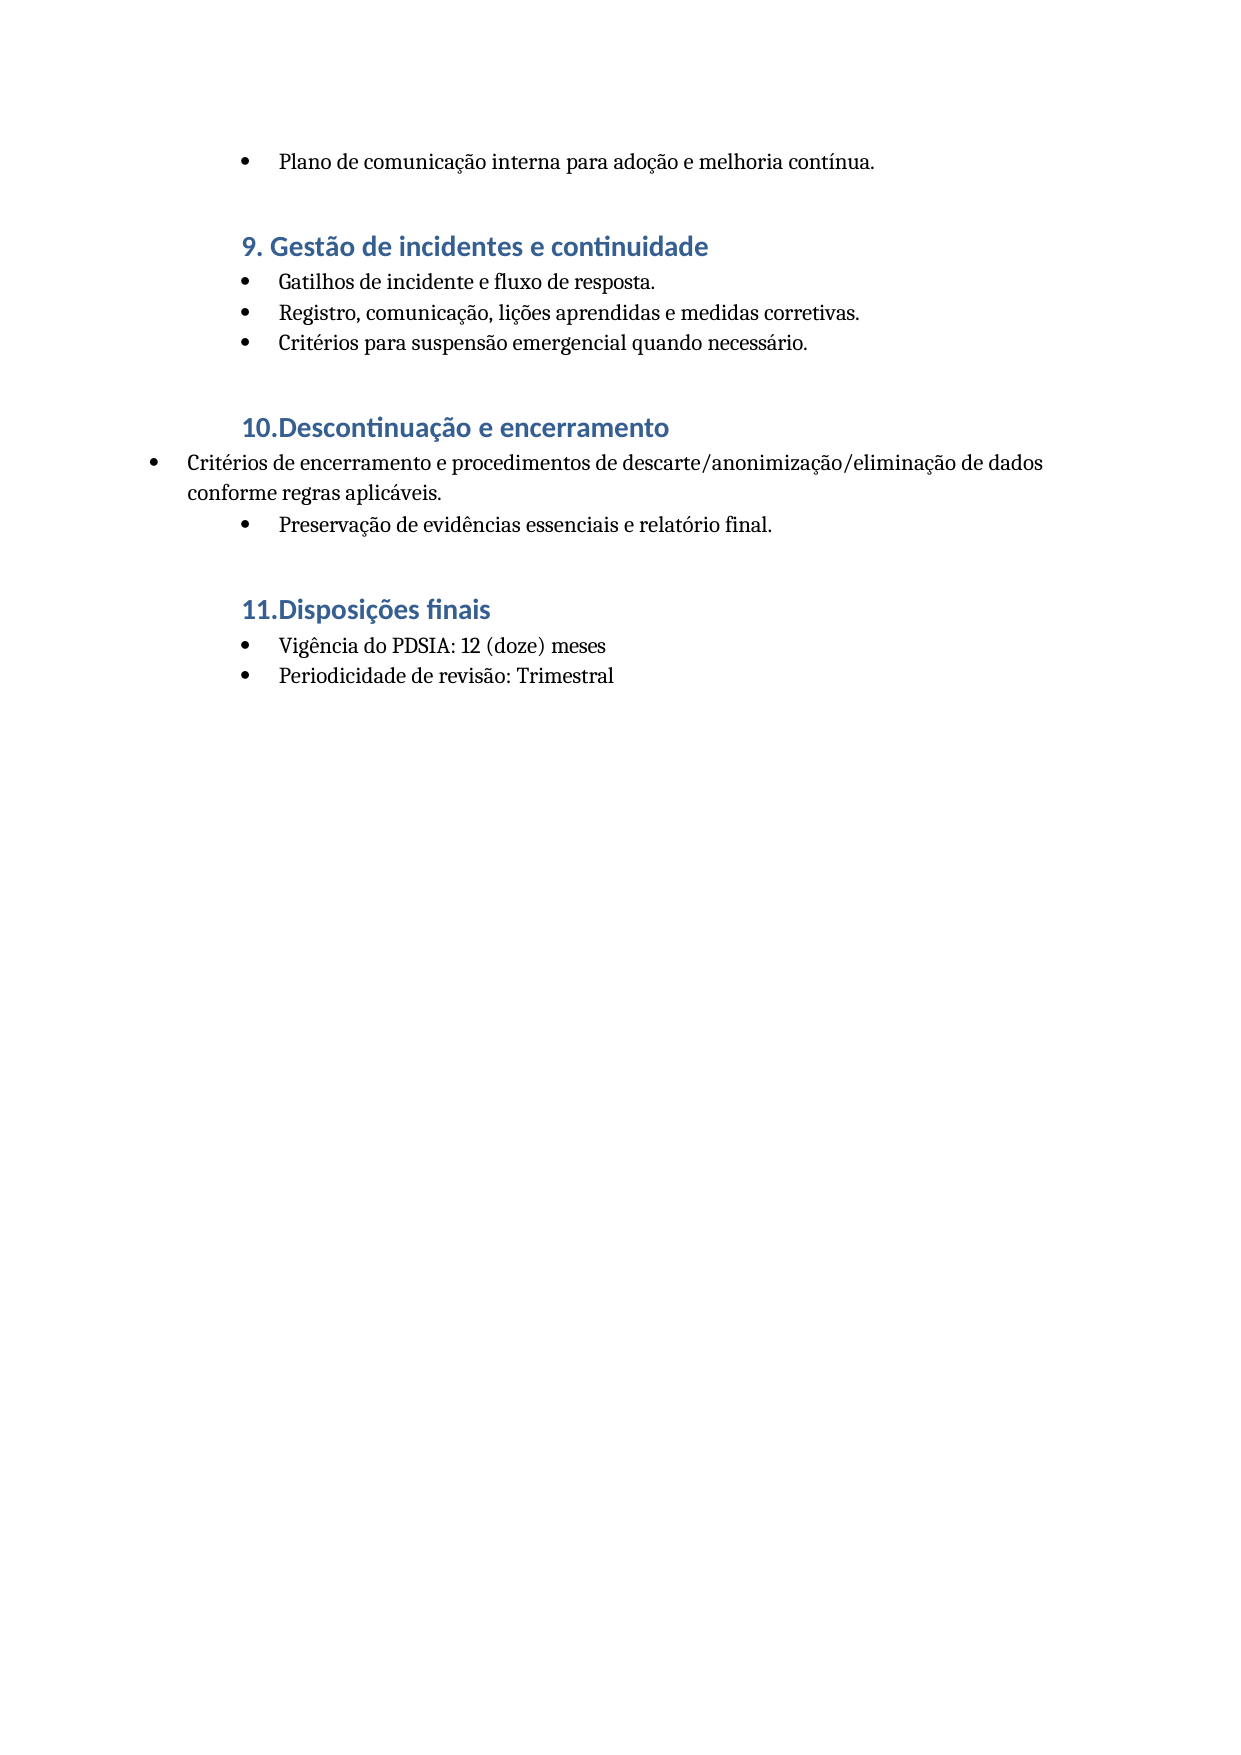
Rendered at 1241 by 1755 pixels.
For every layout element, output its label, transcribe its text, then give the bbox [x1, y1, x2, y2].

list Preservação de evidências essenciais e relatório final. [241, 510, 1182, 538]
list Critérios de encerramento e procedimentos de descarte/anonimização/eliminação de dados conforme regras aplicáveis. [150, 450, 1089, 507]
list Plano de comunicação interna para adoção e melhoria contínua. [241, 148, 1182, 175]
list Gatilhos de incidente e fluxo de resposta. [241, 269, 1182, 295]
list Registro, comunicação, lições aprendidas e medidas corretivas. [241, 299, 1182, 326]
list Vigência do PDSIA: 12 (doze) meses [241, 632, 1182, 659]
list Critérios para suspensão emergencial quando necessário. [241, 330, 1182, 356]
list Gestão de incidentes e continuidade [241, 228, 1182, 264]
list Disposições finais [241, 591, 1182, 627]
list Descontinuação e encerramento [241, 409, 1182, 445]
list Periodicidade de revisão: Trimestral [241, 663, 1182, 689]
